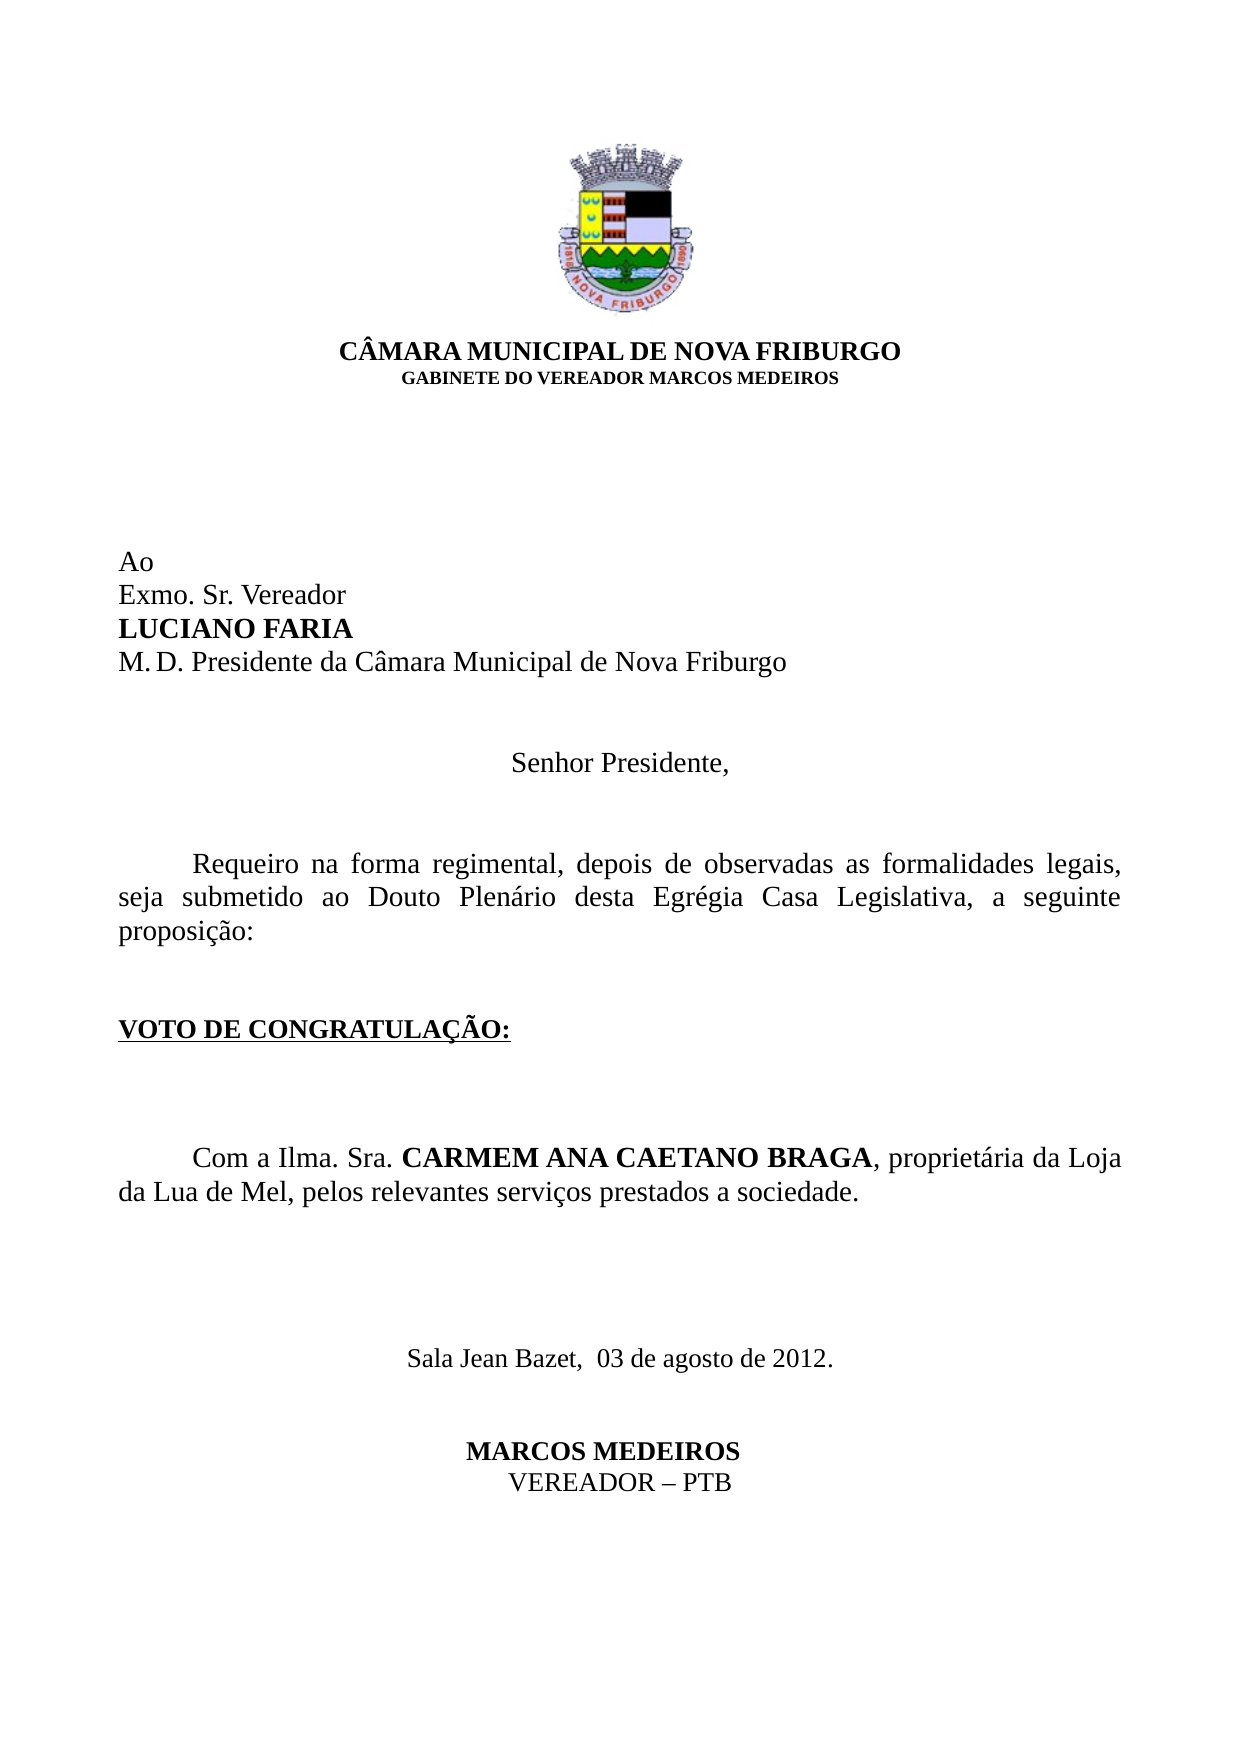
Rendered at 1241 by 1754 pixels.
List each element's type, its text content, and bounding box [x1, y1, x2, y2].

text Requeiro na forma regimental, depois de observadas as formalidades legais, seja submetido ao Douto Plenário desta Egrégia Casa Legislativa, a seguinte proposição: [118, 846, 1122, 946]
text Exmo. Sr. Vereador [118, 577, 1122, 611]
text MARCOS MEDEIROS [118, 1435, 1122, 1466]
text Ao [118, 544, 1122, 577]
text CÂMARA MUNICIPAL DE NOVA FRIBURGO [118, 335, 1122, 367]
text Com a Ilma. Sra. CARMEM ANA CAETANO BRAGA, proprietária da Loja da Lua de Mel, pelos relevantes serviços prestados a sociedade. [118, 1140, 1122, 1207]
text GABINETE DO VEREADOR MARCOS MEDEIROS [118, 367, 1122, 388]
text VOTO DE CONGRATULAÇÃO: [118, 1013, 1122, 1044]
text VEREADOR – PTB [118, 1466, 1122, 1497]
picture [537, 127, 703, 327]
text LUCIANO FARIA [118, 611, 1122, 644]
text Senhor Presidente, [118, 745, 1122, 779]
text Sala Jean Bazet, 03 de agosto de 2012. [118, 1342, 1122, 1373]
list D. Presidente da Câmara Municipal de Nova Friburgo [118, 644, 1122, 678]
